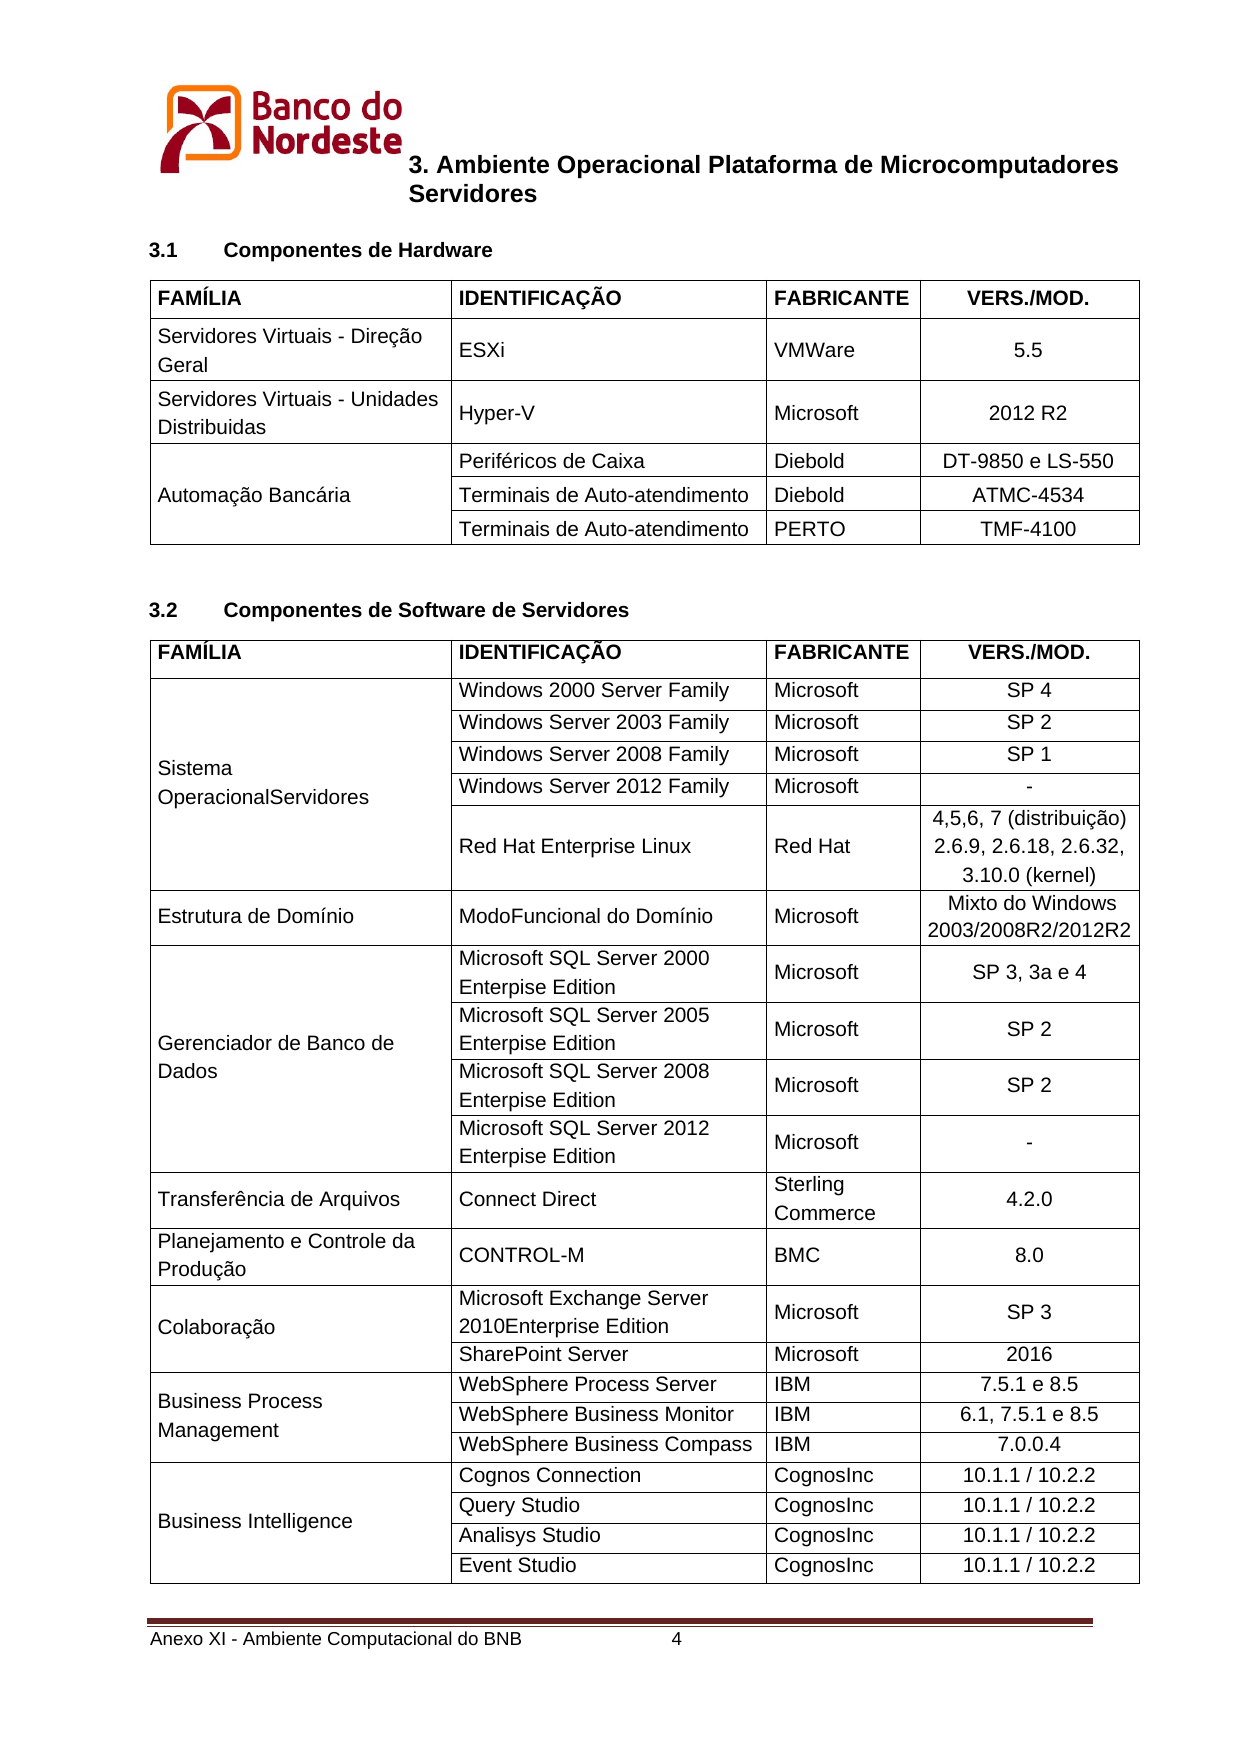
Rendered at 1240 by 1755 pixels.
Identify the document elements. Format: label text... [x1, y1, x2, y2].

table_cell CognosInc [767, 1463, 920, 1492]
table_cell Gerenciador de Banco de Dados [151, 946, 451, 1172]
table_cell DT-9850 e LS-550 [921, 444, 1139, 476]
table_cell ModoFuncional do Domínio [452, 891, 766, 945]
table_cell Planejamento e Controle da Produção [151, 1229, 451, 1285]
table_cell Query Studio [452, 1493, 766, 1522]
table_cell Connect Direct [452, 1173, 766, 1228]
table_cell 10.1.1 / 10.2.2 [921, 1463, 1139, 1492]
table_cell Microsoft [767, 742, 920, 773]
table_cell SP 3 [921, 1286, 1139, 1341]
table_cell Servidores Virtuais - Unidades Distribuidas [151, 381, 451, 442]
table_cell Colaboração [151, 1286, 451, 1371]
table_cell 2012 R2 [921, 381, 1139, 442]
table_header FAMÍLIA [151, 281, 451, 318]
table_cell CONTROL-M [452, 1229, 766, 1285]
table_cell CognosInc [767, 1554, 920, 1583]
table_cell Business Intelligence [151, 1463, 451, 1583]
table_cell Red Hat [767, 806, 920, 890]
table_cell Sistema OperacionalServidores [151, 679, 451, 890]
table_cell IBM [767, 1373, 920, 1402]
table_cell ESXi [452, 319, 766, 380]
table_cell Sterling Commerce [767, 1173, 920, 1228]
table_cell Analisys Studio [452, 1524, 766, 1552]
table_cell Microsoft [767, 1286, 920, 1341]
table_cell Periféricos de Caixa [452, 444, 766, 476]
table_cell Windows 2000 Server Family [452, 679, 766, 709]
table_cell CognosInc [767, 1524, 920, 1552]
table_cell 4.2.0 [921, 1173, 1139, 1228]
table_cell 7.0.0.4 [921, 1433, 1139, 1462]
table_cell Terminais de Auto-atendimento [452, 477, 766, 510]
table_cell BMC [767, 1229, 920, 1285]
table_cell WebSphere Process Server [452, 1373, 766, 1402]
table_cell Transferência de Arquivos [151, 1173, 451, 1228]
table_cell IBM [767, 1433, 920, 1462]
table_cell 7.5.1 e 8.5 [921, 1373, 1139, 1402]
table_cell Diebold [767, 444, 920, 476]
table_header VERS./MOD. [921, 641, 1139, 677]
table_cell CognosInc [767, 1493, 920, 1522]
table_cell Cognos Connection [452, 1463, 766, 1492]
table_header FAMÍLIA [151, 641, 451, 677]
table_cell 5.5 [921, 319, 1139, 380]
table_cell 10.1.1 / 10.2.2 [921, 1524, 1139, 1552]
table_cell VMWare [767, 319, 920, 380]
table_cell ATMC-4534 [921, 477, 1139, 510]
table_cell Microsoft [767, 679, 920, 709]
table_cell Automação Bancária [151, 444, 451, 544]
subtitle 3.2 Componentes de Software de Servidores [148, 598, 1126, 622]
table_cell Microsoft [767, 891, 920, 945]
table_cell 2016 [921, 1343, 1139, 1371]
table_cell Microsoft SQL Server 2000 Enterpise Edition [452, 946, 766, 1002]
table_cell SharePoint Server [452, 1343, 766, 1371]
table_cell SP 2 [921, 711, 1139, 741]
table_cell Mixto do Windows 2003/2008R2/2012R2 [921, 891, 1139, 945]
table_cell Microsoft [767, 381, 920, 442]
table_cell Microsoft SQL Server 2012 Enterpise Edition [452, 1116, 766, 1172]
table_cell Microsoft SQL Server 2005 Enterpise Edition [452, 1003, 766, 1058]
table_cell Microsoft [767, 711, 920, 741]
table_cell Terminais de Auto-atendimento [452, 511, 766, 544]
table_cell 10.1.1 / 10.2.2 [921, 1493, 1139, 1522]
table_cell Microsoft [767, 1003, 920, 1058]
table_cell WebSphere Business Compass [452, 1433, 766, 1462]
table_header FABRICANTE [767, 281, 920, 318]
table_header IDENTIFICAÇÃO [452, 641, 766, 677]
table_header IDENTIFICAÇÃO [452, 281, 766, 318]
table_cell Servidores Virtuais - Direção Geral [151, 319, 451, 380]
subtitle 3.1 Componentes de Hardware [148, 238, 1126, 262]
table_cell 4,5,6, 7 (distribuição) 2.6.9, 2.6.18, 2.6.32, 3.10.0 (kernel) [921, 806, 1139, 890]
table_cell - [921, 774, 1139, 805]
table_cell Red Hat Enterprise Linux [452, 806, 766, 890]
table_cell Microsoft [767, 1343, 920, 1371]
table_cell 8.0 [921, 1229, 1139, 1285]
table_cell Microsoft SQL Server 2008 Enterpise Edition [452, 1060, 766, 1115]
table_cell 6.1, 7.5.1 e 8.5 [921, 1403, 1139, 1432]
table_cell Microsoft Exchange Server 2010Enterprise Edition [452, 1286, 766, 1341]
table_cell Windows Server 2003 Family [452, 711, 766, 741]
table_cell Hyper-V [452, 381, 766, 442]
table_cell Windows Server 2008 Family [452, 742, 766, 773]
table_cell Windows Server 2012 Family [452, 774, 766, 805]
table_cell IBM [767, 1403, 920, 1432]
table_cell Event Studio [452, 1554, 766, 1583]
table_cell SP 2 [921, 1060, 1139, 1115]
table_cell Microsoft [767, 774, 920, 805]
subtitle 3. Ambiente Operacional Plataforma de Microcomputadores Servidores [148, 150, 1126, 208]
table_cell SP 4 [921, 679, 1139, 709]
table_cell Microsoft [767, 1116, 920, 1172]
table_cell TMF-4100 [921, 511, 1139, 544]
table_cell Microsoft [767, 946, 920, 1002]
table_cell WebSphere Business Monitor [452, 1403, 766, 1432]
table_cell Diebold [767, 477, 920, 510]
table_header VERS./MOD. [921, 281, 1139, 318]
table_cell Microsoft [767, 1060, 920, 1115]
table_cell - [921, 1116, 1139, 1172]
table_cell SP 2 [921, 1003, 1139, 1058]
table_cell PERTO [767, 511, 920, 544]
table_cell Business Process Management [151, 1373, 451, 1462]
table_cell SP 1 [921, 742, 1139, 773]
table_header FABRICANTE [767, 641, 920, 677]
table_cell Estrutura de Domínio [151, 891, 451, 945]
table_cell SP 3, 3a e 4 [921, 946, 1139, 1002]
table_cell 10.1.1 / 10.2.2 [921, 1554, 1139, 1583]
